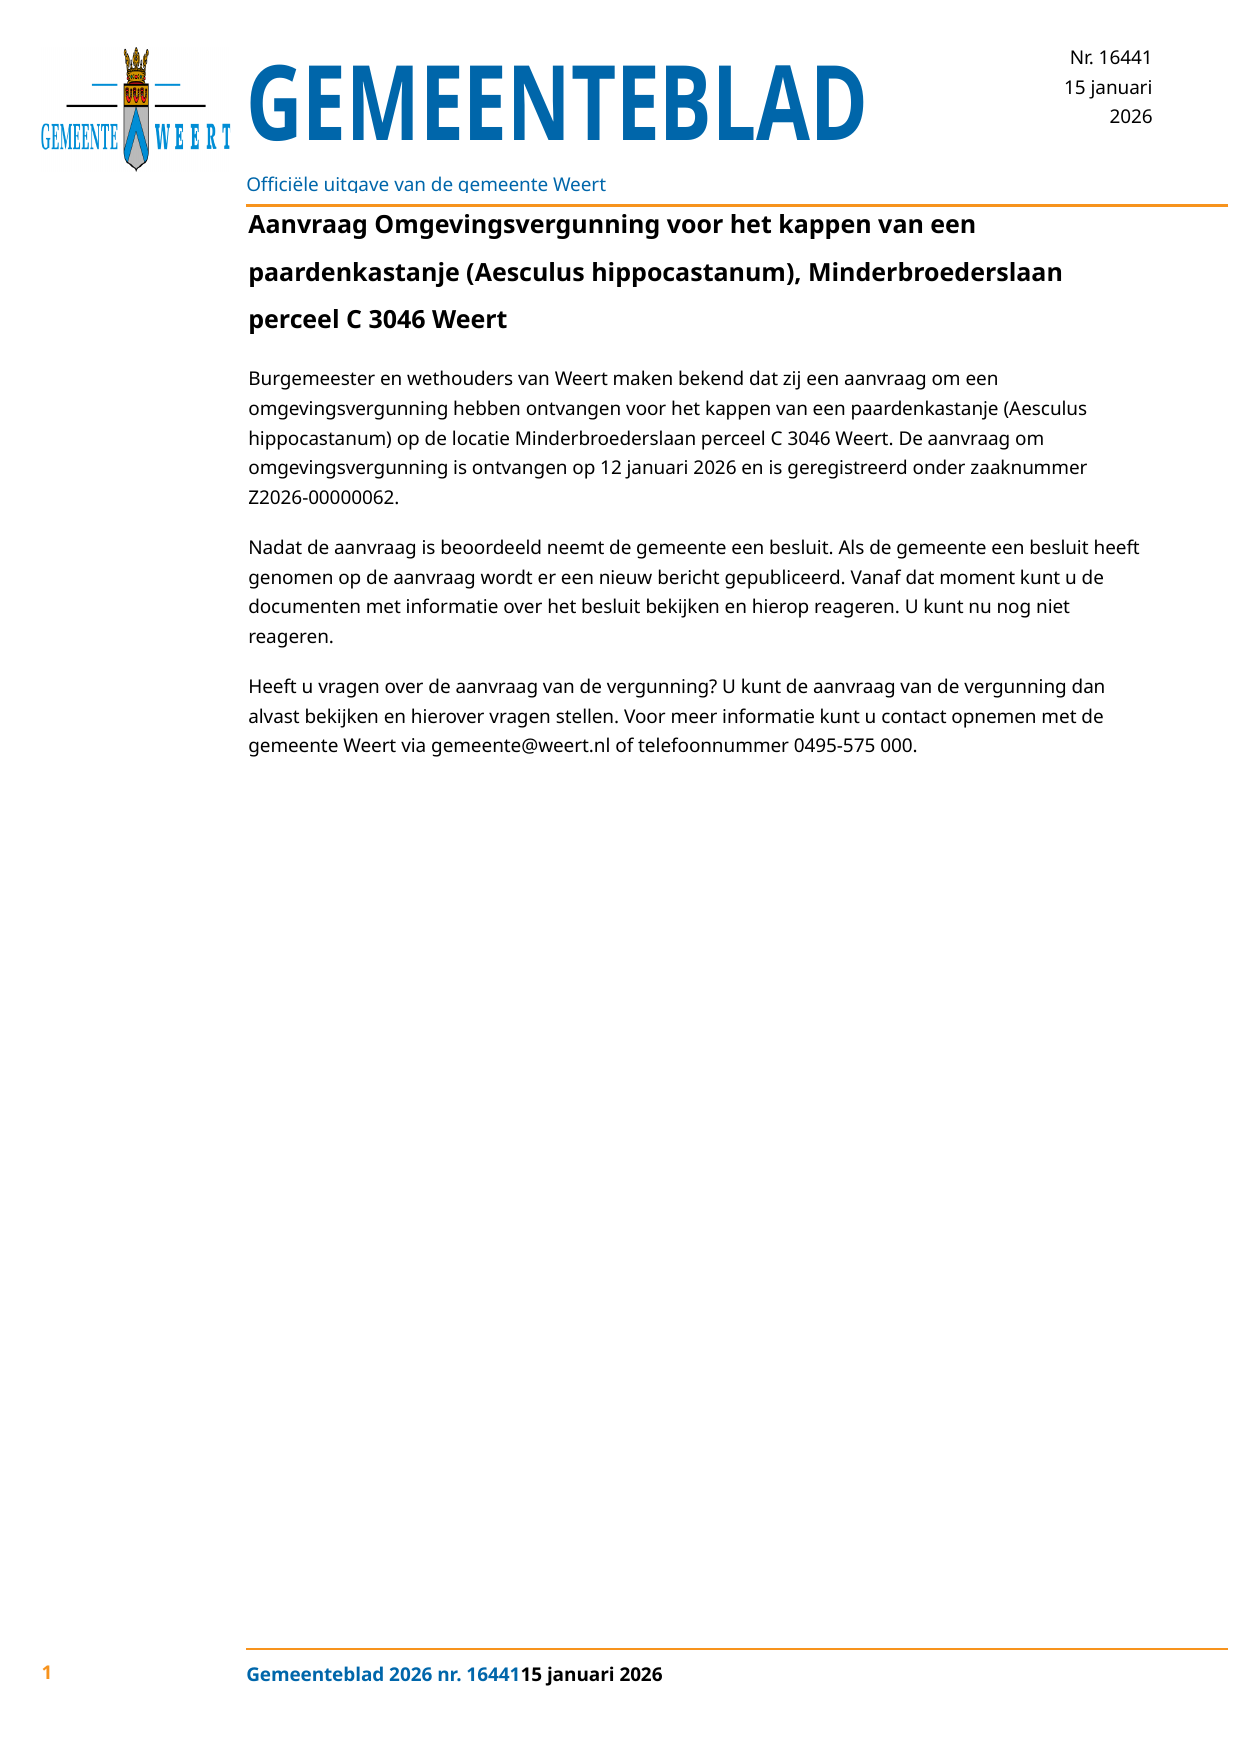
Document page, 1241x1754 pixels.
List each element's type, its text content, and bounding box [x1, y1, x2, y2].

text Heeft u vragen over de aanvraag van de vergunning? U kunt de aanvraag van de vergunning dan alvast bekijken en hierover vragen stellen. Voor meer informatie kunt u contact opnemen met de gemeente Weert via gemeente@weert.nl of telefoonnummer 0495-575 000. [248, 673, 1152, 758]
text Nadat de aanvraag is beoordeeld neemt de gemeente een besluit. Als de gemeente een besluit heeft genomen op de aanvraag wordt er een nieuw bericht gepubliceerd. Vanaf dat moment kunt u de documenten met informatie over het besluit bekijken en hierop reageren. U kunt nu nog niet reageren. [248, 534, 1152, 649]
text Aanvraag Omgevingsvergunning voor het kappen van een paardenkastanje (Aesculus hippocastanum), Minderbroederslaan perceel C 3046 Weert [248, 207, 1152, 336]
picture [41, 47, 231, 172]
text Burgemeester en wethouders van Weert maken bekend dat zij een aanvraag om een omgevingsvergunning hebben ontvangen voor het kappen van een paardenkastanje (Aesculus hippocastanum) op de locatie Minderbroederslaan perceel C 3046 Weert. De aanvraag om omgevingsvergunning is ontvangen op 12 januari 2026 en is geregistreerd onder zaaknummer Z2026-00000062. [248, 366, 1152, 509]
